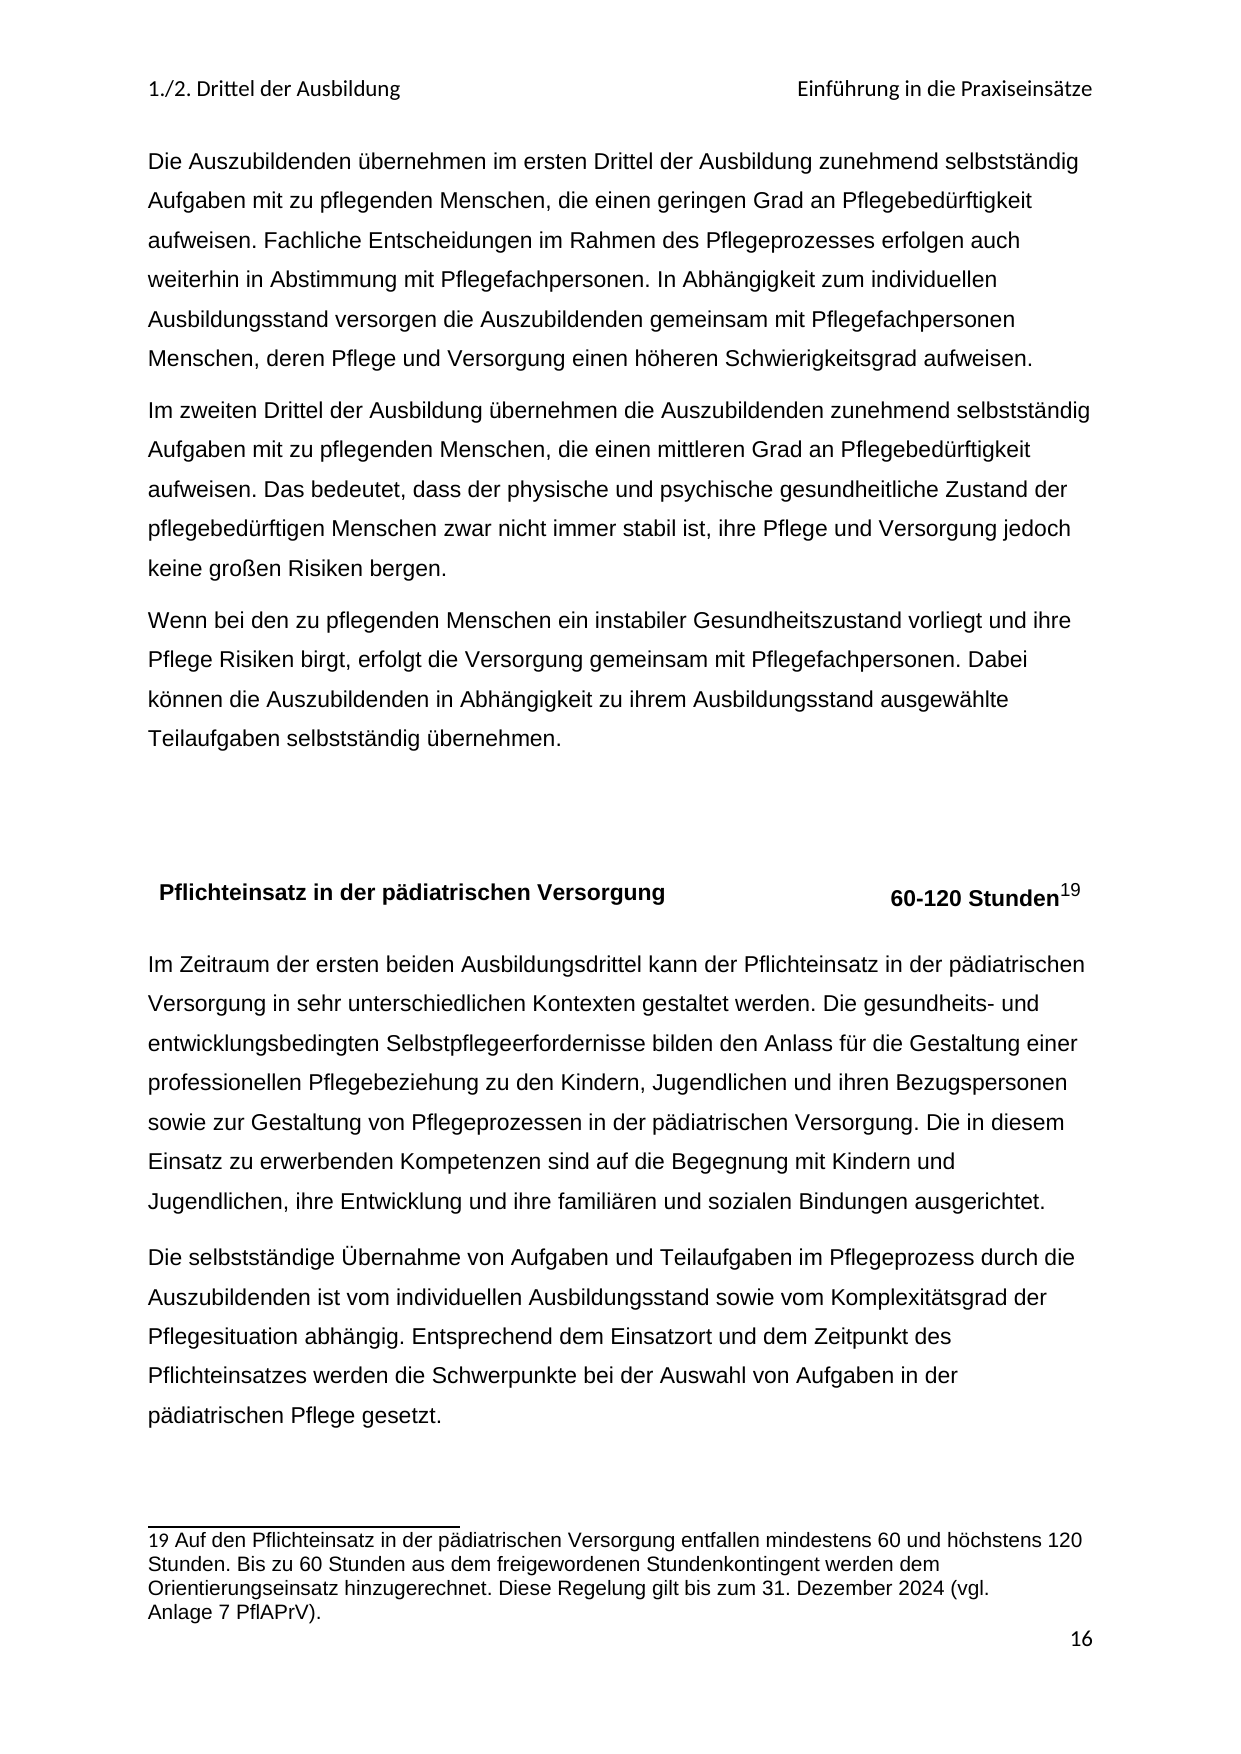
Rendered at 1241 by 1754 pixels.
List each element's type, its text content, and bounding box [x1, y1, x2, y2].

text Die Auszubildenden übernehmen im ersten Drittel der Ausbildung zunehmend selbstständig Aufgaben mit zu pflegenden Menschen, die einen geringen Grad an Pflegebedürftigkeit aufweisen. Fachliche Entscheidungen im Rahmen des Pflegeprozesses erfolgen auch weiterhin in Abstimmung mit Pflegefachpersonen. In Abhängigkeit zum individuellen Ausbildungsstand versorgen die Auszubildenden gemeinsam mit Pflegefachpersonen Menschen, deren Pflege und Versorgung einen höheren Schwierigkeitsgrad aufweisen. [148, 148, 1093, 371]
text Die selbstständige Übernahme von Aufgaben und Teilaufgaben im Pflegeprozess durch die Auszubildenden ist vom individuellen Ausbildungsstand sowie vom Komplexitätsgrad der Pflegesituation abhängig. Entsprechend dem Einsatzort und dem Zeitpunkt des Pflichteinsatzes werden die Schwerpunkte bei der Auswahl von Aufgaben in der pädiatrischen Pflege gesetzt. [148, 1244, 1093, 1428]
table_header 60-120 Stunden [777, 879, 1092, 926]
text Im zweiten Drittel der Ausbildung übernehmen die Auszubildenden zunehmend selbstständig Aufgaben mit zu pflegenden Menschen, die einen mittleren Grad an Pflegebedürftigkeit aufweisen. Das bedeutet, dass der physische und psychische gesundheitliche Zustand der pflegebedürftigen Menschen zwar nicht immer stabil ist, ihre Pflege und Versorgung jedoch keine großen Risiken bergen. [148, 397, 1093, 581]
text Wenn bei den zu pflegenden Menschen ein instabiler Gesundheitszustand vorliegt und ihre Pflege Risiken birgt, erfolgt die Versorgung gemeinsam mit Pflegefachpersonen. Dabei können die Auszubildenden in Abhängigkeit zu ihrem Ausbildungsstand ausgewählte Teilaufgaben selbstständig übernehmen. [148, 607, 1093, 752]
table_header Pflichteinsatz in der pädiatrischen Versorgung [148, 879, 777, 926]
text Im Zeitraum der ersten beiden Ausbildungsdrittel kann der Pflichteinsatz in der pädiatrischen Versorgung in sehr unterschiedlichen Kontexten gestaltet werden. Die gesundheits- und entwicklungsbedingten Selbstpflegeerfordernisse bilden den Anlass für die Gestaltung einer professionellen Pflegebeziehung zu den Kindern, Jugendlichen und ihren Bezugspersonen sowie zur Gestaltung von Pflegeprozessen in der pädiatrischen Versorgung. Die in diesem Einsatz zu erwerbenden Kompetenzen sind auf die Begegnung mit Kindern und Jugendlichen, ihre Entwicklung und ihre familiären und sozialen Bindungen ausgerichtet. [148, 951, 1093, 1214]
